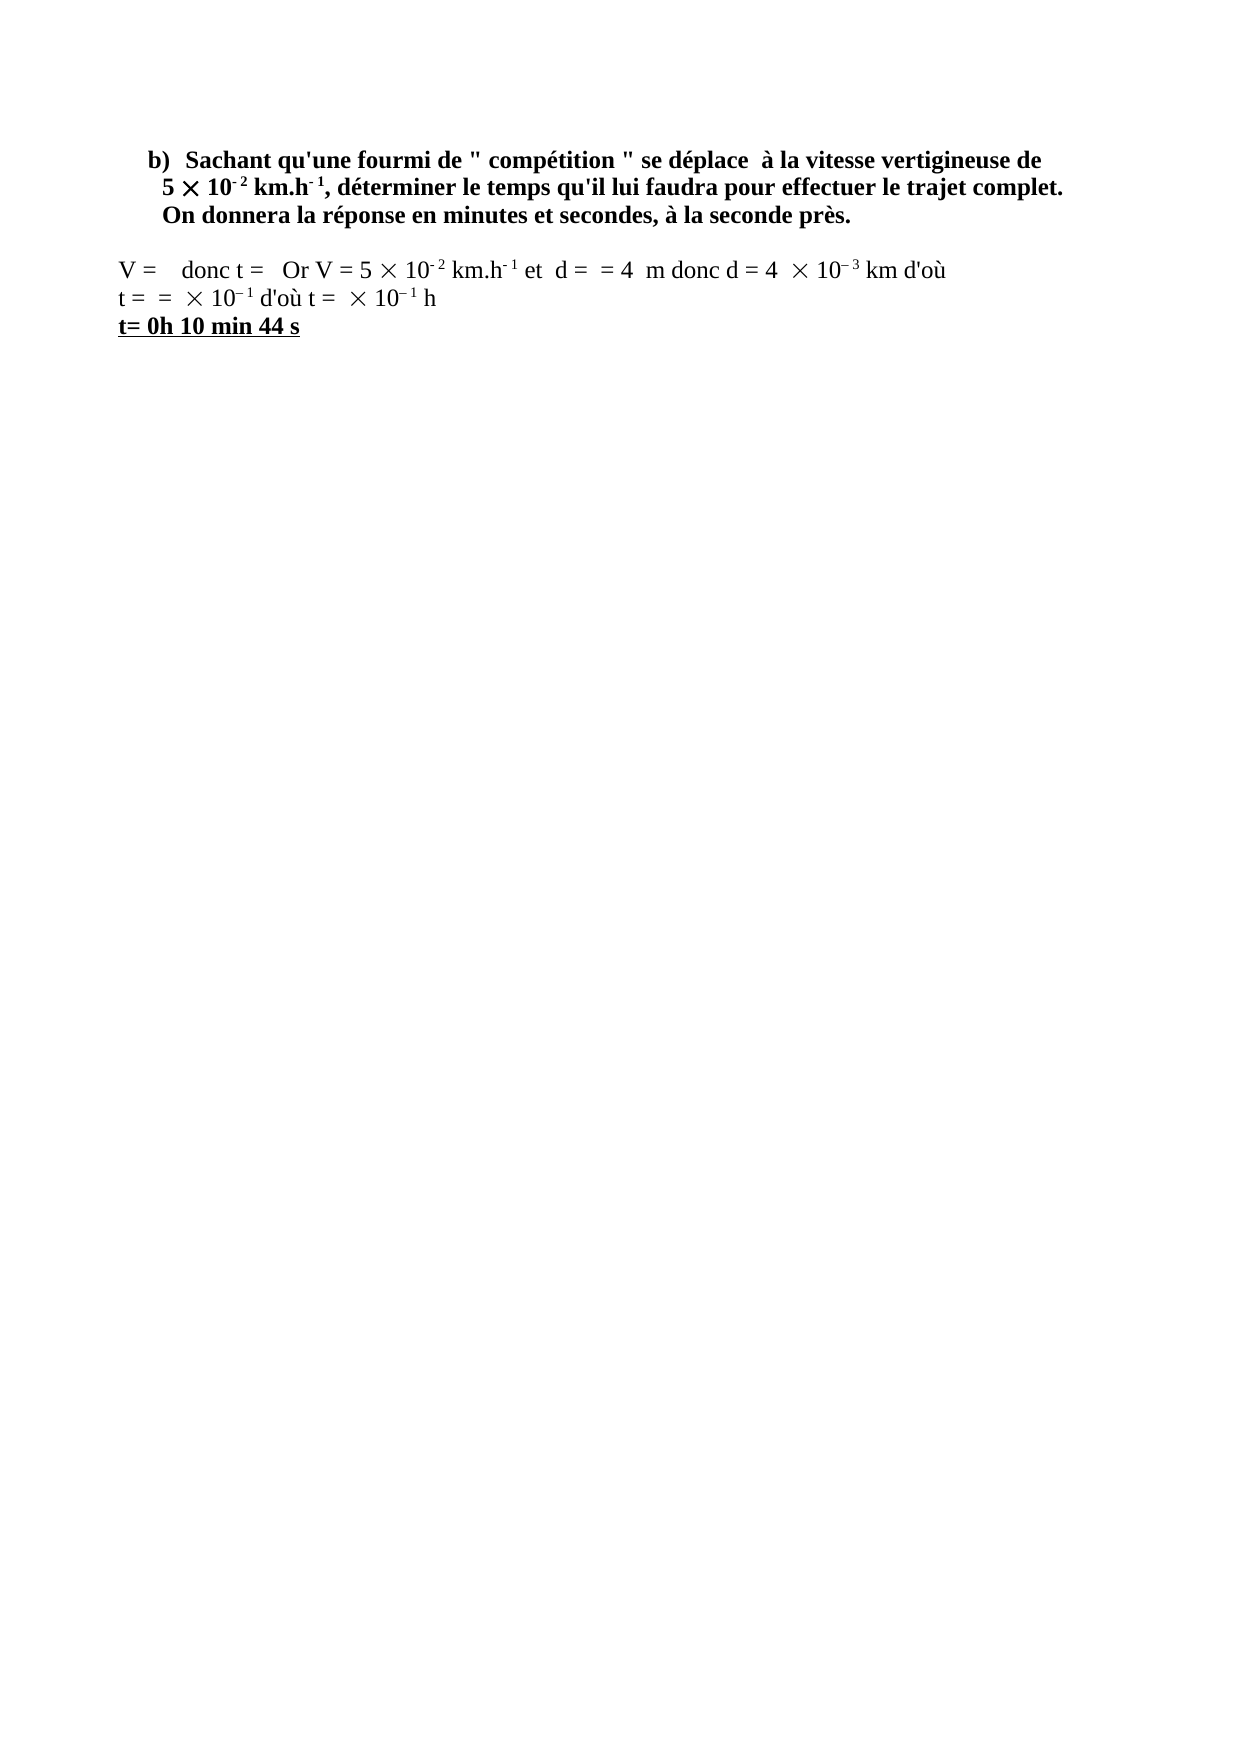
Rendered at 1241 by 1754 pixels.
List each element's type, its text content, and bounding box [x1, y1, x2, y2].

text V = donc t = Or V = 5 ´ 10- 2 km.h- 1 et d = = 4 m donc d = 4 ´ 10– 3 km d'où [118, 229, 1152, 284]
text 5 ´ 10- 2 km.h- 1, déterminer le temps qu'il lui faudra pour effectuer le trajet complet. On donnera la réponse en minutes et secondes, à la seconde près. [118, 173, 1152, 229]
list Sachant qu'une fourmi de " compétition " se déplace à la vitesse vertigineuse de [148, 146, 1122, 173]
text t = = ´ 10– 1 d'où t = ´ 10– 1 h t= 0h 10 min 44 s [118, 284, 1152, 340]
